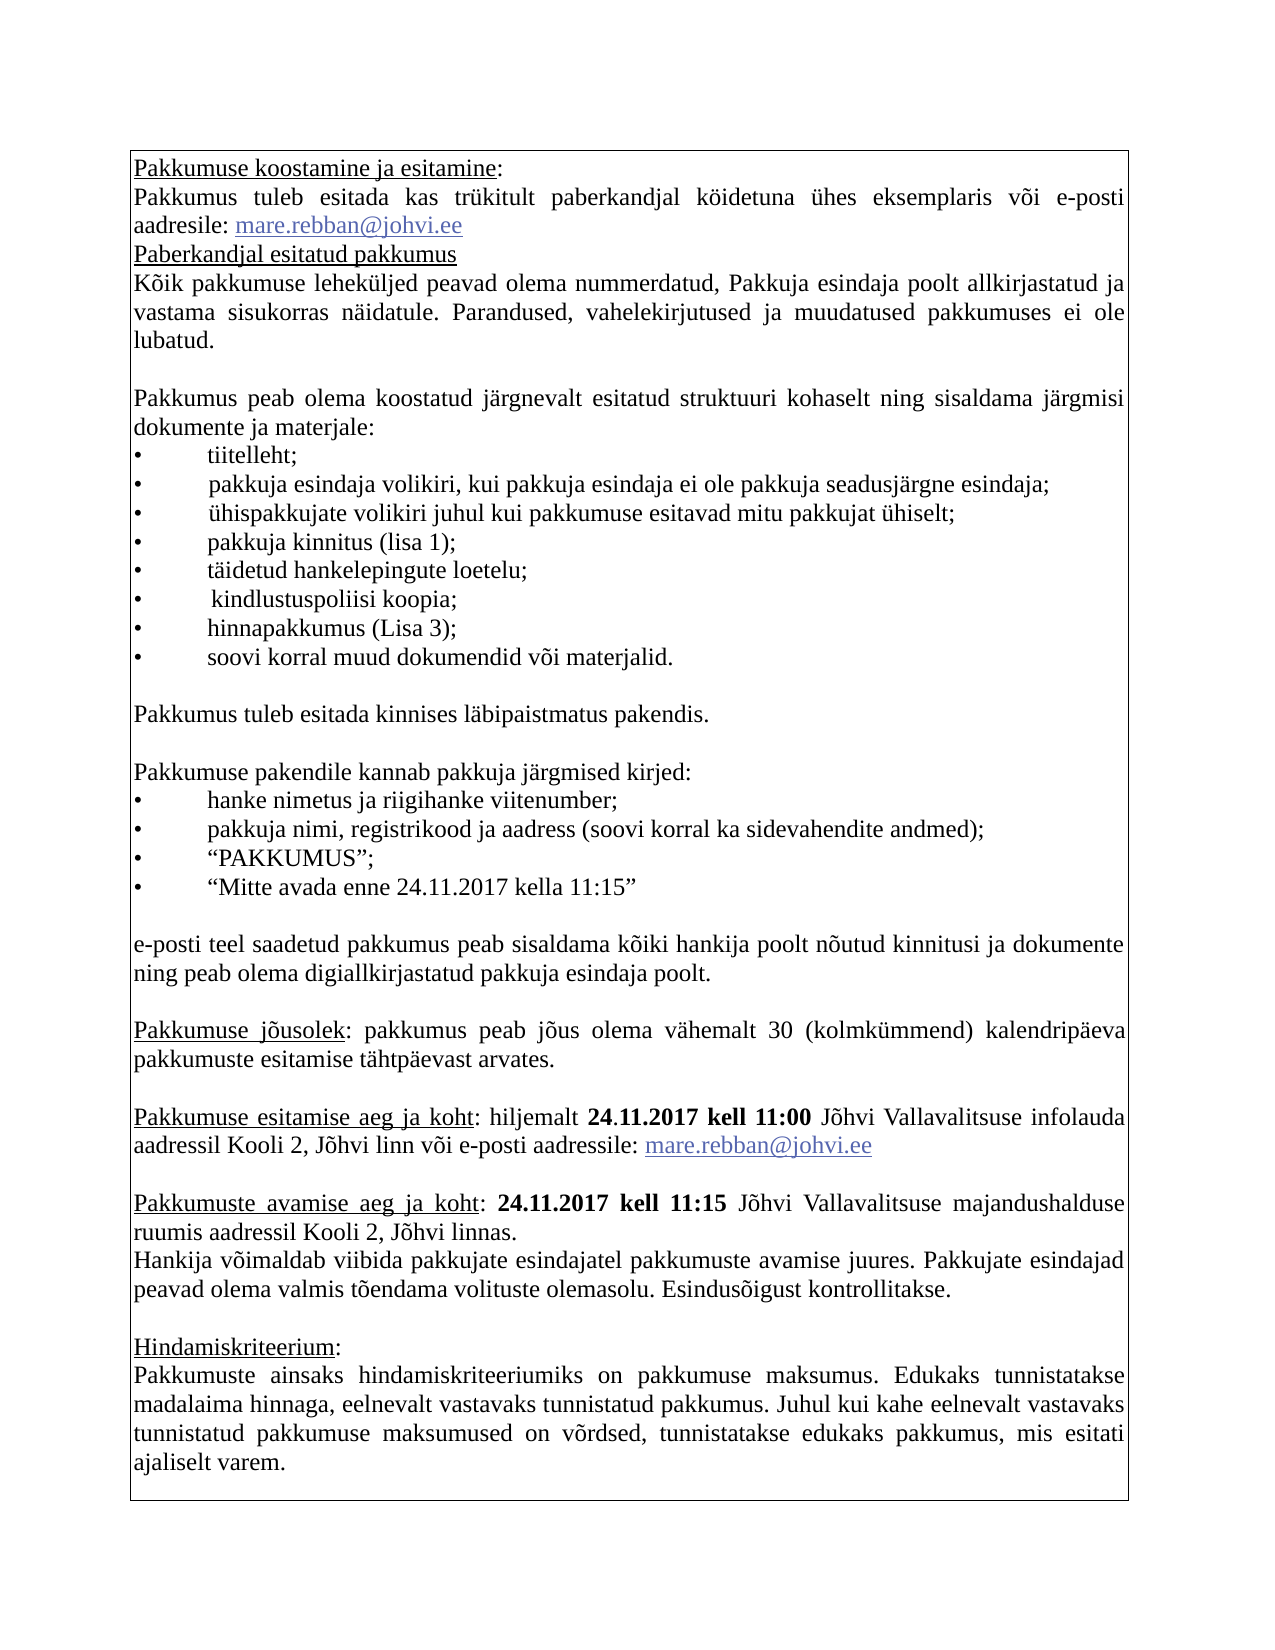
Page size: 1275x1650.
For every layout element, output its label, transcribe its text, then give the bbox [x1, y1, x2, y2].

text Pakkumus tuleb esitada kas trükitult paberkandjal köidetuna ühes eksemplaris või e-posti aadresile: mare.rebban@johvi.ee [133, 182, 1125, 239]
text Pakkumuse esitamise aeg ja koht: hiljemalt 24.11.2017 kell 11:00 Jõhvi Vallavalitsuse infolauda aadressil Kooli 2, Jõhvi linn või e-posti aadressile: mare.rebban@johvi.ee [133, 1102, 1125, 1159]
text Hankija võimaldab viibida pakkujate esindajatel pakkumuste avamise juures. Pakkujate esindajad peavad olema valmis tõendama volituste olemasolu. Esindusõigust kontrollitakse. [133, 1246, 1125, 1303]
text e-posti teel saadetud pakkumus peab sisaldama kõiki hankija poolt nõutud kinnitusi ja dokumente ning peab olema digiallkirjastatud pakkuja esindaja poolt. [133, 929, 1125, 987]
text • tiitelleht; [133, 441, 1125, 469]
text Pakkumuste ainsaks hindamiskriteeriumiks on pakkumuse maksumus. Edukaks tunnistatakse madalaima hinnaga, eelnevalt vastavaks tunnistatud pakkumus. Juhul kui kahe eelnevalt vastavaks tunnistatud pakkumuse maksumused on võrdsed, tunnistatakse edukaks pakkumus, mis esitati ajaliselt varem. [133, 1361, 1125, 1476]
text • hinnapakkumus (Lisa 3); [133, 613, 1125, 642]
text • “PAKKUMUS”; [133, 843, 1125, 872]
text • kindlustuspoliisi koopia; [133, 584, 1125, 613]
text Pakkumus peab olema koostatud järgnevalt esitatud struktuuri kohaselt ning sisaldama järgmisi dokumente ja materjale: [133, 383, 1125, 441]
text Hindamiskriteerium: [133, 1332, 1125, 1361]
text • hanke nimetus ja riigihanke viitenumber; [133, 786, 1125, 814]
text Kõik pakkumuse leheküljed peavad olema nummerdatud, Pakkuja esindaja poolt allkirjastatud ja vastama sisukorras näidatule. Parandused, vahelekirjutused ja muudatused pakkumuses ei ole lubatud. [133, 268, 1125, 354]
text • “Mitte avada enne 24.11.2017 kella 11:15” [133, 872, 1125, 901]
text Pakkumus tuleb esitada kinnises läbipaistmatus pakendis. [133, 699, 1125, 728]
text • täidetud hankelepingute loetelu; [133, 556, 1125, 584]
text • pakkuja kinnitus (lisa 1); [133, 527, 1125, 556]
text • pakkuja nimi, registrikood ja aadress (soovi korral ka sidevahendite andmed); [133, 814, 1125, 843]
text Pakkumuste avamise aeg ja koht: 24.11.2017 kell 11:15 Jõhvi Vallavalitsuse majandushalduse ruumis aadressil Kooli 2, Jõhvi linnas. [133, 1188, 1125, 1246]
text • soovi korral muud dokumendid või materjalid. [133, 642, 1125, 671]
text • pakkuja esindaja volikiri, kui pakkuja esindaja ei ole pakkuja seadusjärgne esindaja; [133, 469, 1125, 498]
text Pakkumuse koostamine ja esitamine: [133, 153, 1125, 182]
text Pakkumuse jõusolek: pakkumus peab jõus olema vähemalt 30 (kolmkümmend) kalendripäeva pakkumuste esitamise tähtpäevast arvates. [133, 1016, 1125, 1073]
text • ühispakkujate volikiri juhul kui pakkumuse esitavad mitu pakkujat ühiselt; [133, 498, 1125, 527]
text Paberkandjal esitatud pakkumus [133, 239, 1125, 268]
text Pakkumuse pakendile kannab pakkuja järgmised kirjed: [133, 757, 1125, 786]
